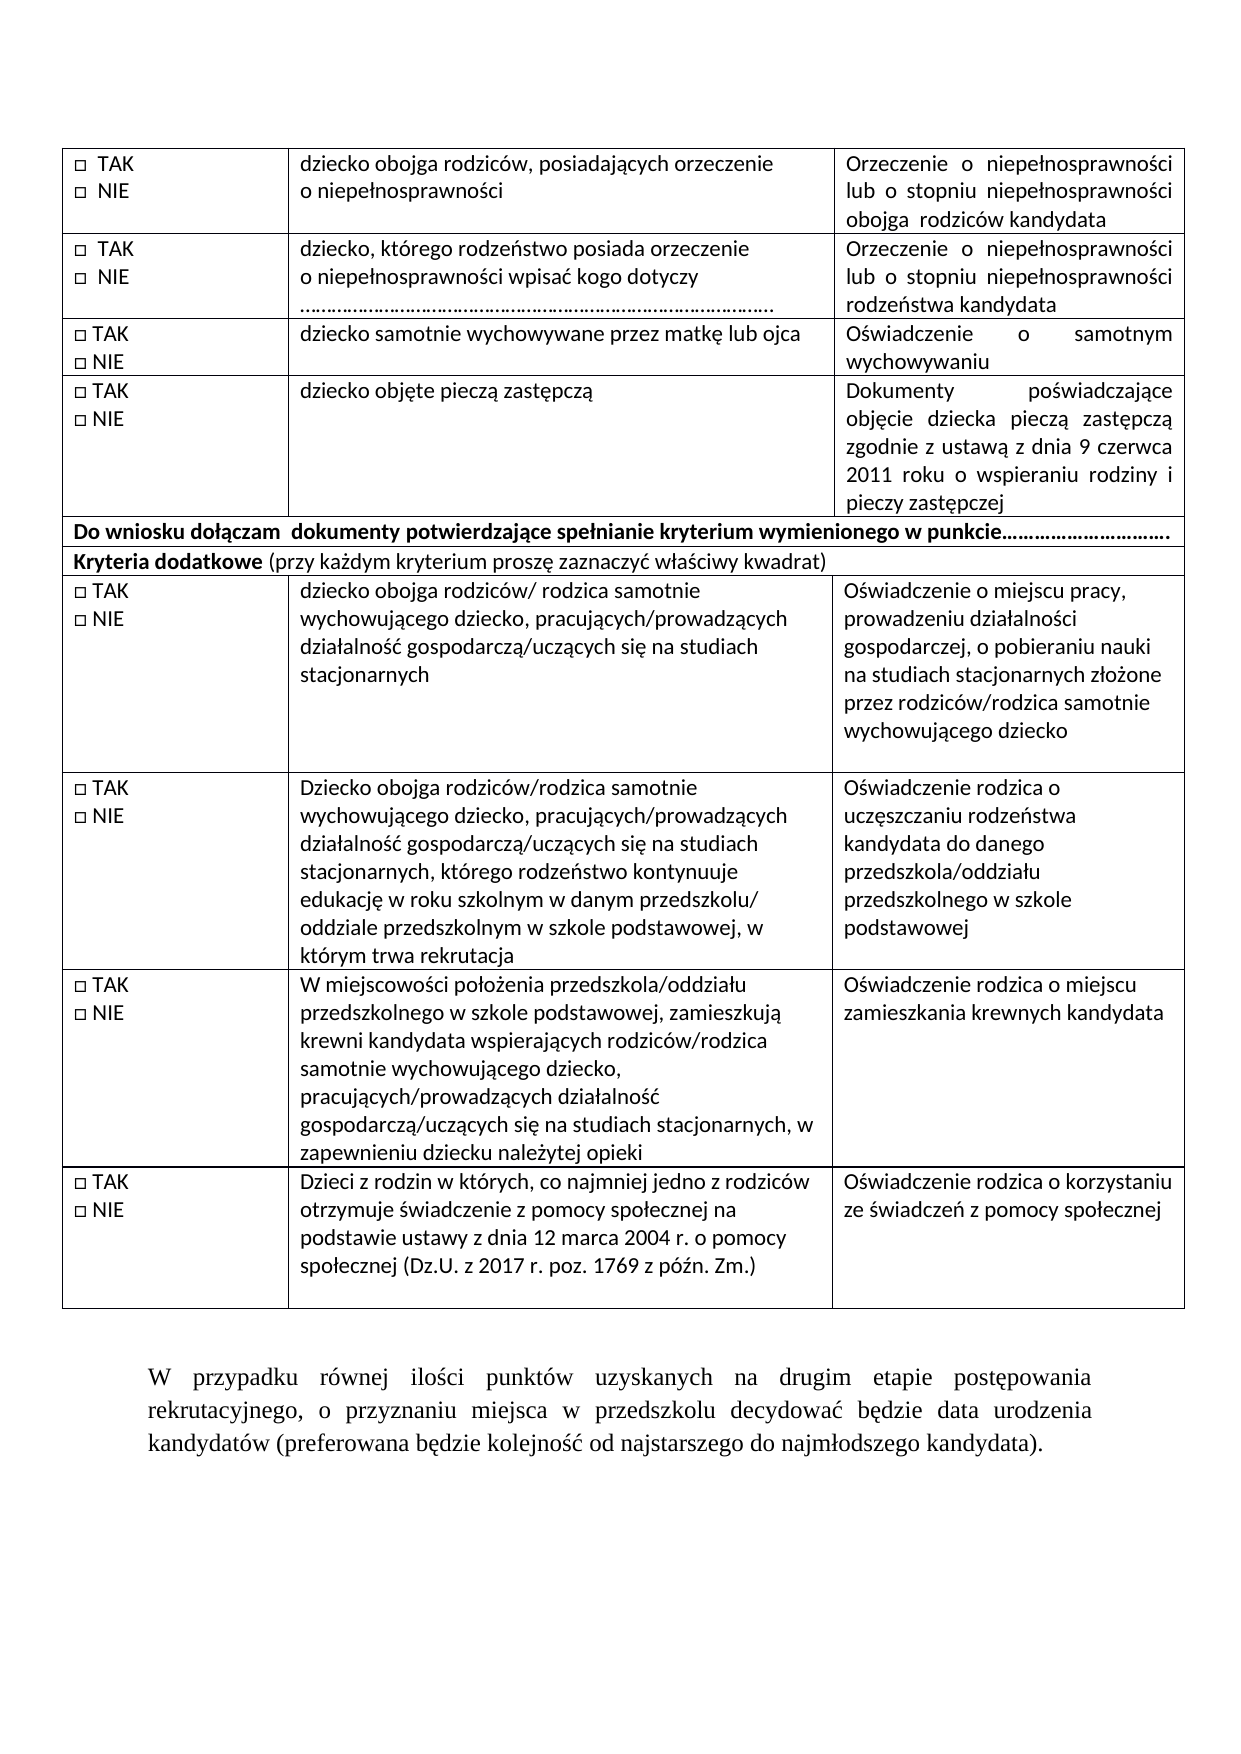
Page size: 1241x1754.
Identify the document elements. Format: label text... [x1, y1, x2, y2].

table_cell dziecko samotnie wychowywane przez matkę lub ojca [289, 319, 834, 375]
table_cell dziecko, którego rodzeństwo posiada orzeczenie o niepełnosprawności wpisać kogo dotyczy ……………………………………………………………………………… [289, 234, 834, 318]
table_cell Oświadczenie o samotnym wychowywaniu [835, 319, 1184, 375]
table_cell □ TAK □ NIE [63, 319, 288, 375]
table_cell dziecko objęte pieczą zastępczą [289, 376, 834, 516]
table_cell dziecko obojga rodziców, posiadających orzeczenie o niepełnosprawności [289, 149, 834, 233]
table_cell □ TAK □ NIE [63, 234, 288, 318]
table_cell Orzeczenie o niepełnosprawności lub o stopniu niepełnosprawności obojga rodziców kandydata [835, 149, 1184, 233]
table_cell dziecko obojga rodziców/ rodzica samotnie wychowującego dziecko, pracujących/prowadzących działalność gospodarczą/uczących się na studiach stacjonarnych [289, 576, 832, 772]
table_cell □ TAK □ NIE [63, 970, 288, 1166]
table_cell Oświadczenie rodzica o uczęszczaniu rodzeństwa kandydata do danego przedszkola/oddziału przedszkolnego w szkole podstawowej [833, 773, 1184, 969]
table_cell □ TAK □ NIE [63, 1168, 288, 1307]
table_cell Dzieci z rodzin w których, co najmniej jedno z rodziców otrzymuje świadczenie z pomocy społecznej na podstawie ustawy z dnia 12 marca 2004 r. o pomocy społecznej (Dz.U. z 2017 r. poz. 1769 z późn. Zm.) [289, 1168, 832, 1307]
table_cell Kryteria dodatkowe (przy każdym kryterium proszę zaznaczyć właściwy kwadrat) [63, 547, 1184, 575]
table_cell Do wniosku dołączam dokumenty potwierdzające spełnianie kryterium wymienionego w punkcie…………………………. [63, 517, 1184, 546]
text W przypadku równej ilości punktów uzyskanych na drugim etapie postępowania rekrutacyjnego, o przyznaniu miejsca w przedszkolu decydować będzie data urodzenia kandydatów (preferowana będzie kolejność od najstarszego do najmłodszego kandydata). [148, 1362, 1093, 1457]
table_cell □ TAK □ NIE [63, 149, 288, 233]
table_cell Oświadczenie rodzica o korzystaniu ze świadczeń z pomocy społecznej [833, 1168, 1184, 1307]
table_cell Dokumenty poświadczające objęcie dziecka pieczą zastępczą zgodnie z ustawą z dnia 9 czerwca 2011 roku o wspieraniu rodziny i pieczy zastępczej [835, 376, 1184, 516]
table_cell Orzeczenie o niepełnosprawności lub o stopniu niepełnosprawności rodzeństwa kandydata [835, 234, 1184, 318]
table_cell □ TAK □ NIE [63, 576, 288, 772]
table_cell Oświadczenie rodzica o miejscu zamieszkania krewnych kandydata [833, 970, 1184, 1166]
table_cell □ TAK □ NIE [63, 376, 288, 516]
table_cell W miejscowości położenia przedszkola/oddziału przedszkolnego w szkole podstawowej, zamieszkują krewni kandydata wspierających rodziców/rodzica samotnie wychowującego dziecko, pracujących/prowadzących działalność gospodarczą/uczących się na studiach stacjonarnych, w zapewnieniu dziecku należytej opieki [289, 970, 832, 1166]
table_cell Oświadczenie o miejscu pracy, prowadzeniu działalności gospodarczej, o pobieraniu nauki na studiach stacjonarnych złożone przez rodziców/rodzica samotnie wychowującego dziecko [833, 576, 1184, 772]
table_cell □ TAK □ NIE [63, 773, 288, 969]
table_cell Dziecko obojga rodziców/rodzica samotnie wychowującego dziecko, pracujących/prowadzących działalność gospodarczą/uczących się na studiach stacjonarnych, którego rodzeństwo kontynuuje edukację w roku szkolnym w danym przedszkolu/ oddziale przedszkolnym w szkole podstawowej, w którym trwa rekrutacja [289, 773, 832, 969]
